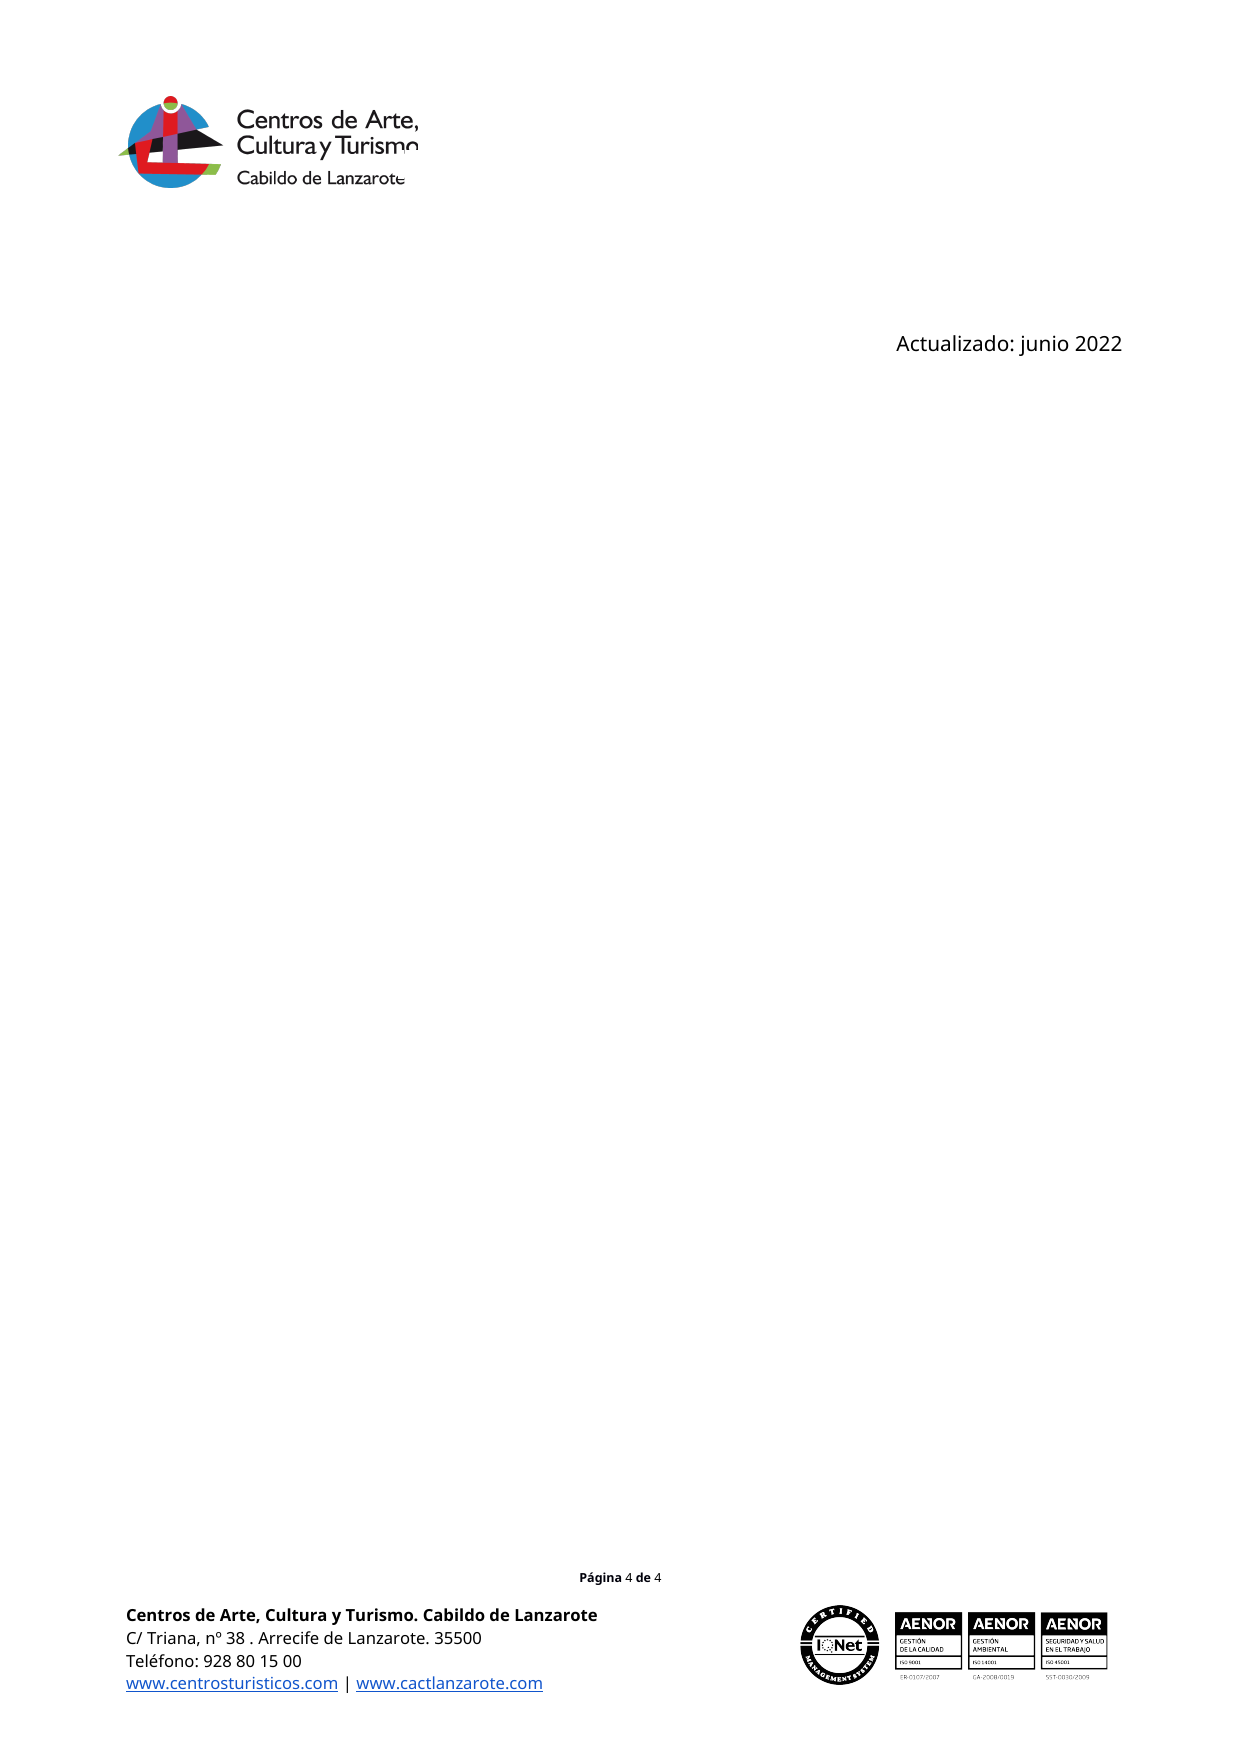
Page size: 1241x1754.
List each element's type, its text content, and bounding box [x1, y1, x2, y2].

picture [800, 1605, 1108, 1685]
text Actualizado: junio 2022 [118, 329, 1122, 357]
picture [118, 96, 418, 188]
